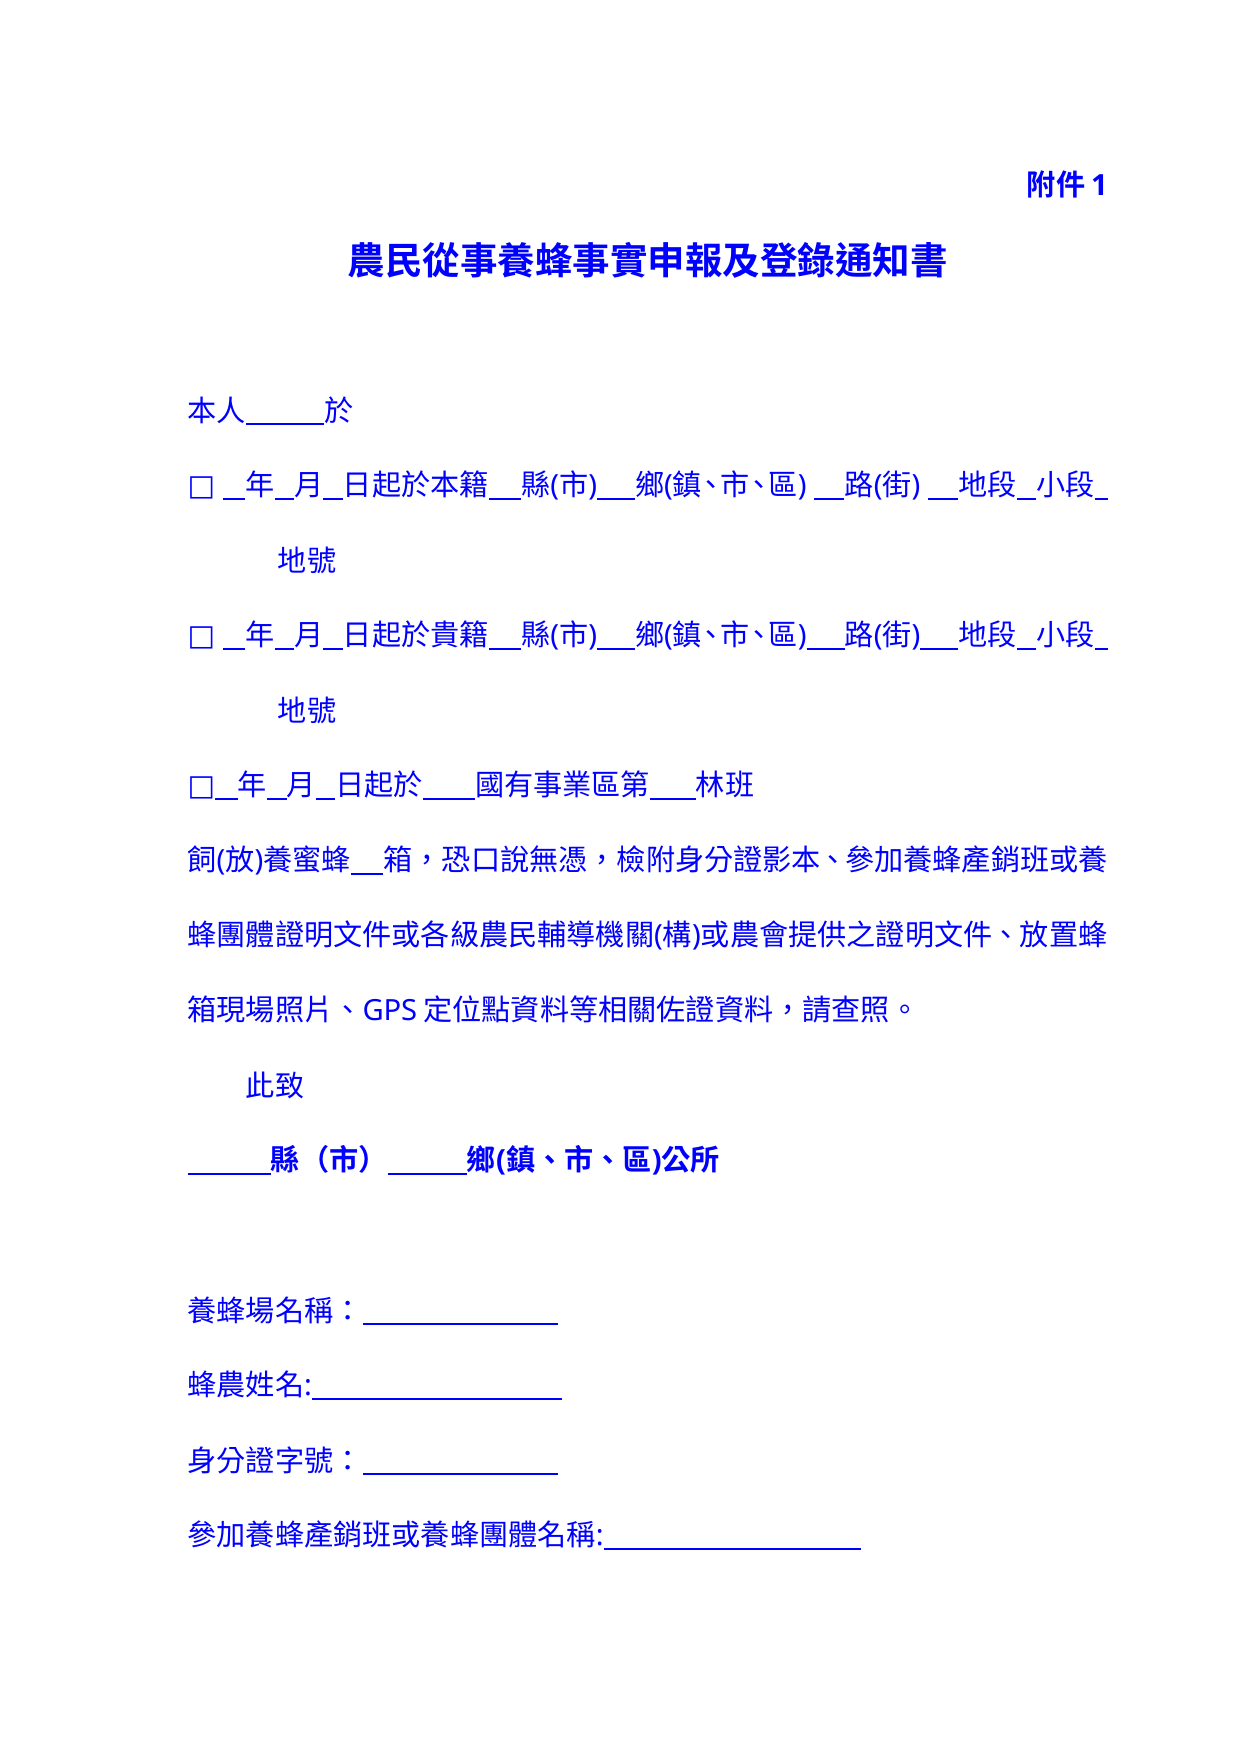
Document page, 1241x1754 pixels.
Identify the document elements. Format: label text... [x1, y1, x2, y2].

text 農民從事養蜂事實申報及登錄通知書 [187, 221, 1107, 296]
text 縣（市） 鄉(鎮、市、區)公所 [187, 1121, 1107, 1196]
text 蜂農姓名: [187, 1346, 1107, 1421]
text □ 年 月 日起於貴籍 縣(市) 鄉(鎮、市、區) 路(街) 地段 小段 地號 [187, 596, 1107, 746]
text 飼(放)養蜜蜂 箱，恐口說無憑，檢附身分證影本、參加養蜂產銷班或養蜂團體證明文件或各級農民輔導機關(構)或農會提供之證明文件、放置蜂箱現場照片、GPS定位點資料等相關佐證資料，請查照。 [187, 821, 1107, 1046]
text 此致 [187, 1046, 1107, 1121]
text 附件1 [187, 146, 1107, 221]
text 本人 於 [187, 371, 1107, 446]
text 參加養蜂產銷班或養蜂團體名稱: [187, 1496, 1107, 1571]
text 養蜂場名稱： [187, 1271, 1107, 1346]
text □ 年 月 日起於 國有事業區第 林班 [187, 746, 1107, 821]
text □ 年 月 日起於本籍 縣(市) 鄉(鎮、市、區) 路(街) 地段 小段 地號 [187, 446, 1107, 596]
text 身分證字號： [187, 1421, 1107, 1496]
